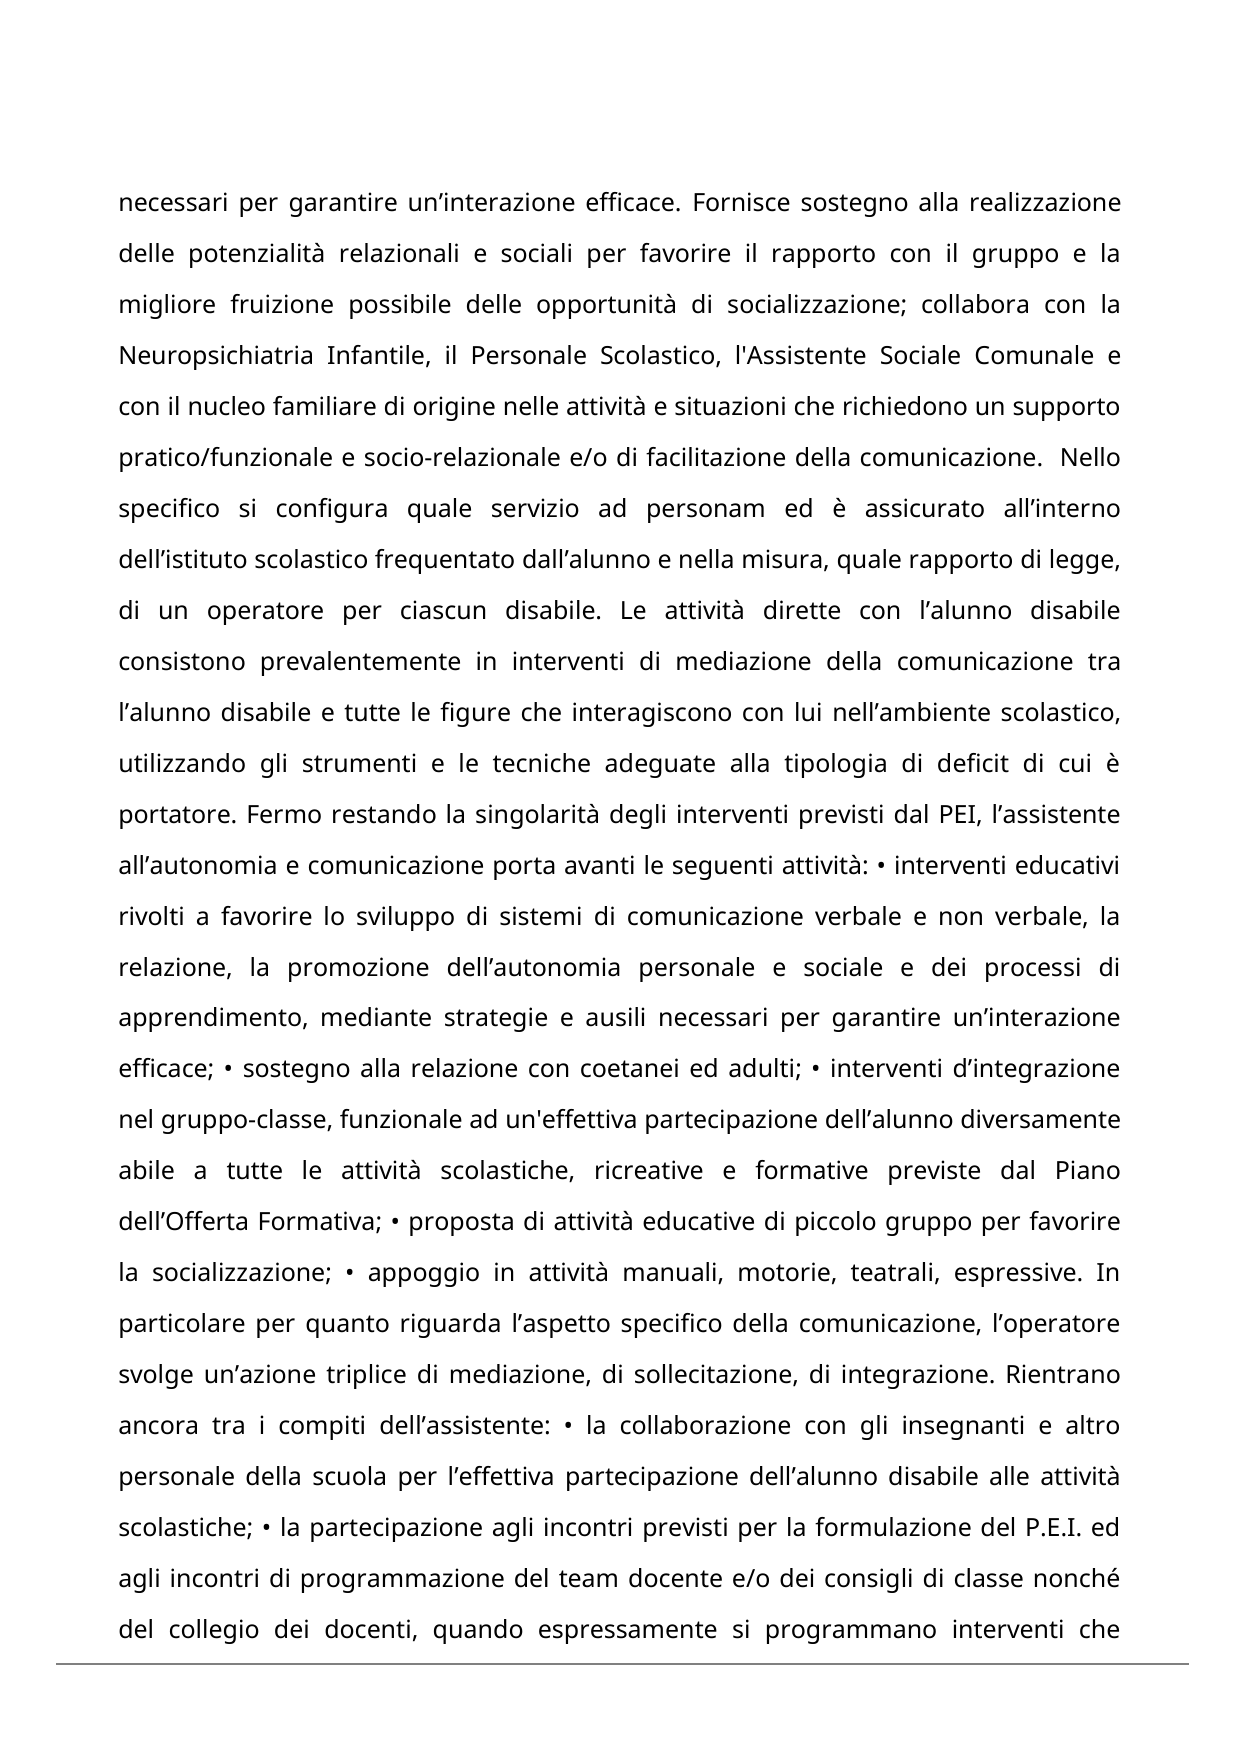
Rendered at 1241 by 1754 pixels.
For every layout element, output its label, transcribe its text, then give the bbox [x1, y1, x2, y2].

text necessari per garantire un’interazione efficace. Fornisce sostegno alla realizzazione delle potenzialità relazionali e sociali per favorire il rapporto con il gruppo e la migliore fruizione possibile delle opportunità di socializzazione; collabora con la Neuropsichiatria Infantile, il Personale Scolastico, l'Assistente Sociale Comunale e con il nucleo familiare di origine nelle attività e situazioni che richiedono un supporto pratico/funzionale e socio-relazionale e/o di facilitazione della comunicazione. Nello specifico si configura quale servizio ad personam ed è assicurato all’interno dell’istituto scolastico frequentato dall’alunno e nella misura, quale rapporto di legge, di un operatore per ciascun disabile. Le attività dirette con l’alunno disabile consistono prevalentemente in interventi di mediazione della comunicazione tra l’alunno disabile e tutte le figure che interagiscono con lui nell’ambiente scolastico, utilizzando gli strumenti e le tecniche adeguate alla tipologia di deficit di cui è portatore. Fermo restando la singolarità degli interventi previsti dal PEI, l’assistente all’autonomia e comunicazione porta avanti le seguenti attività: • interventi educativi rivolti a favorire lo sviluppo di sistemi di comunicazione verbale e non verbale, la relazione, la promozione dell’autonomia personale e sociale e dei processi di apprendimento, mediante strategie e ausili necessari per garantire un’interazione efficace; • sostegno alla relazione con coetanei ed adulti; • interventi d’integrazione nel gruppo-classe, funzionale ad un'effettiva partecipazione dell’alunno diversamente abile a tutte le attività scolastiche, ricreative e formative previste dal Piano dell’Offerta Formativa; • proposta di attività educative di piccolo gruppo per favorire la socializzazione; • appoggio in attività manuali, motorie, teatrali, espressive. In particolare per quanto riguarda l’aspetto specifico della comunicazione, l’operatore svolge un’azione triplice di mediazione, di sollecitazione, di integrazione. Rientrano ancora tra i compiti dell’assistente: • la collaborazione con gli insegnanti e altro personale della scuola per l’effettiva partecipazione dell’alunno disabile alle attività scolastiche; • la partecipazione agli incontri previsti per la formulazione del P.E.I. ed agli incontri di programmazione del team docente e/o dei consigli di classe nonché del collegio dei docenti, quando espressamente si programmano interventi che [118, 185, 1122, 1646]
